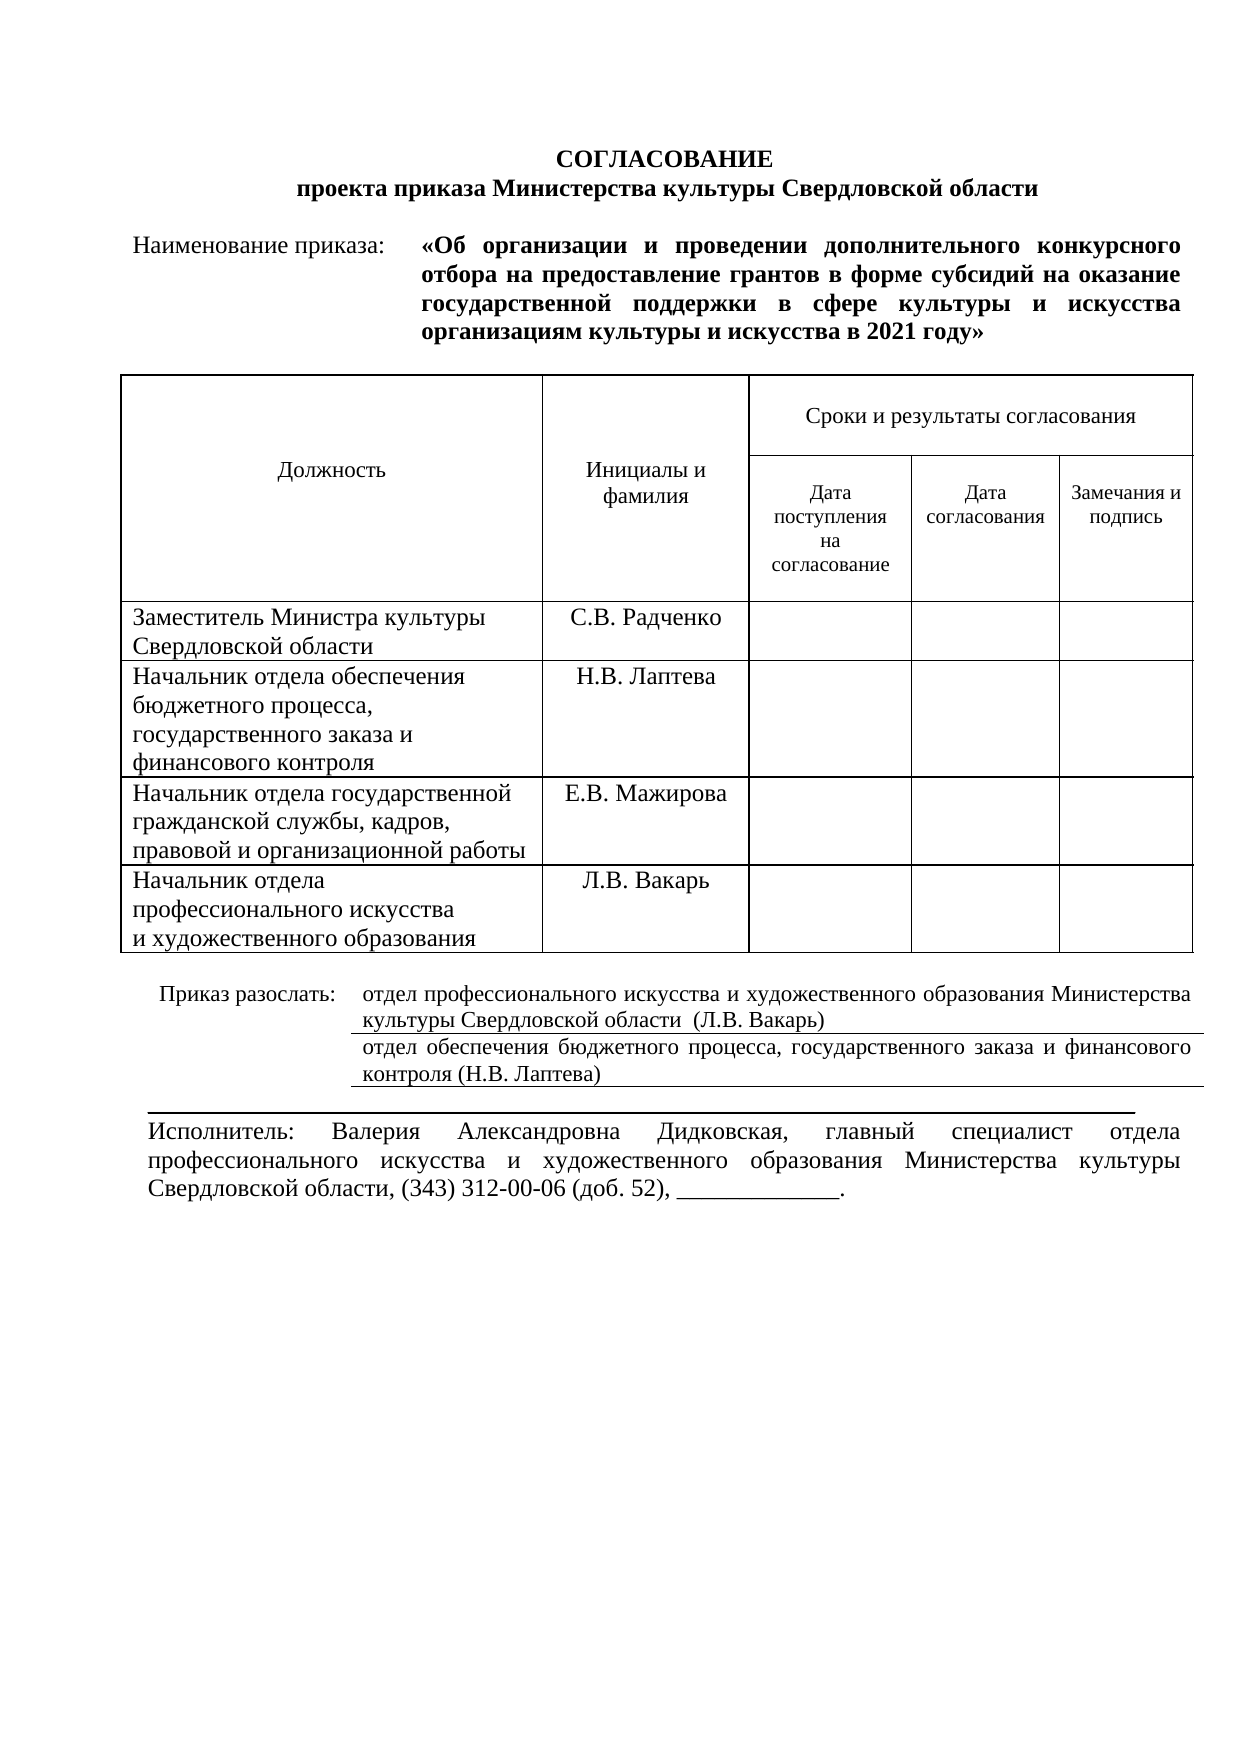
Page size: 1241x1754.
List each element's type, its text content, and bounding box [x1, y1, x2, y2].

table_cell Дата поступления на согласование [750, 456, 911, 601]
table_cell [750, 661, 911, 776]
table_cell С.В. Радченко [543, 602, 748, 659]
table_cell Дата согласования [912, 456, 1059, 601]
text СОГЛАСОВАНИЕ [148, 147, 1181, 173]
table_cell Замечания и подпись [1060, 456, 1192, 601]
table_cell [122, 376, 542, 454]
table_header Приказ разослать: [148, 980, 351, 1032]
table_cell Заместитель Министра культуры Свердловской области [122, 602, 542, 659]
table_cell Должность [122, 455, 542, 601]
table_cell [1060, 661, 1192, 776]
text _______________________________________________________________________________ [148, 1087, 1181, 1116]
table_cell [543, 376, 748, 454]
table_cell Сроки и результаты согласования [750, 376, 1192, 454]
table_cell [1060, 866, 1192, 952]
table_header Наименование приказа: [121, 230, 410, 374]
table_header «Об организации и проведении дополнительного конкурсного отбора на предоставление грантов в форме субсидий на оказание государственной поддержки в сфере культуры и искусства организациям культуры и искусства в 2021 году» [410, 230, 1193, 374]
table_cell [750, 778, 911, 864]
table_cell отдел обеспечения бюджетного процесса, государственного заказа и финансового контроля (Н.В. Лаптева) [351, 1034, 1204, 1086]
table_cell Е.В. Мажирова [543, 778, 748, 864]
table_cell [912, 602, 1059, 659]
table_cell [750, 602, 911, 659]
table_cell Л.В. Вакарь [543, 866, 748, 952]
table_cell [912, 866, 1059, 952]
text проекта приказа Министерства культуры Свердловской области [148, 173, 1181, 201]
table_cell Инициалы и фамилия [543, 455, 748, 601]
table_cell [750, 866, 911, 952]
table_cell [912, 778, 1059, 864]
table_cell Начальник отдела государственной гражданской службы, кадров, правовой и организационной работы [122, 778, 542, 864]
table_cell Начальник отдела профессионального искусства и художественного образования [122, 866, 542, 952]
table_cell Н.В. Лаптева [543, 661, 748, 776]
table_cell [148, 1033, 351, 1086]
text Исполнитель: Валерия Александровна Дидковская, главный специалист отдела профессионального искусства и художественного образования Министерства культуры Свердловской области, (343) 312-00-06 (доб. 52), _____________. [148, 1116, 1181, 1202]
table_cell [1060, 778, 1192, 864]
table_cell Начальник отдела обеспечения бюджетного процесса, государственного заказа и финансового контроля [122, 661, 542, 776]
table_cell [1060, 602, 1192, 659]
table_header отдел профессионального искусства и художественного образования Министерства культуры Свердловской области (Л.В. Вакарь) [351, 980, 1204, 1032]
table_cell [912, 661, 1059, 776]
